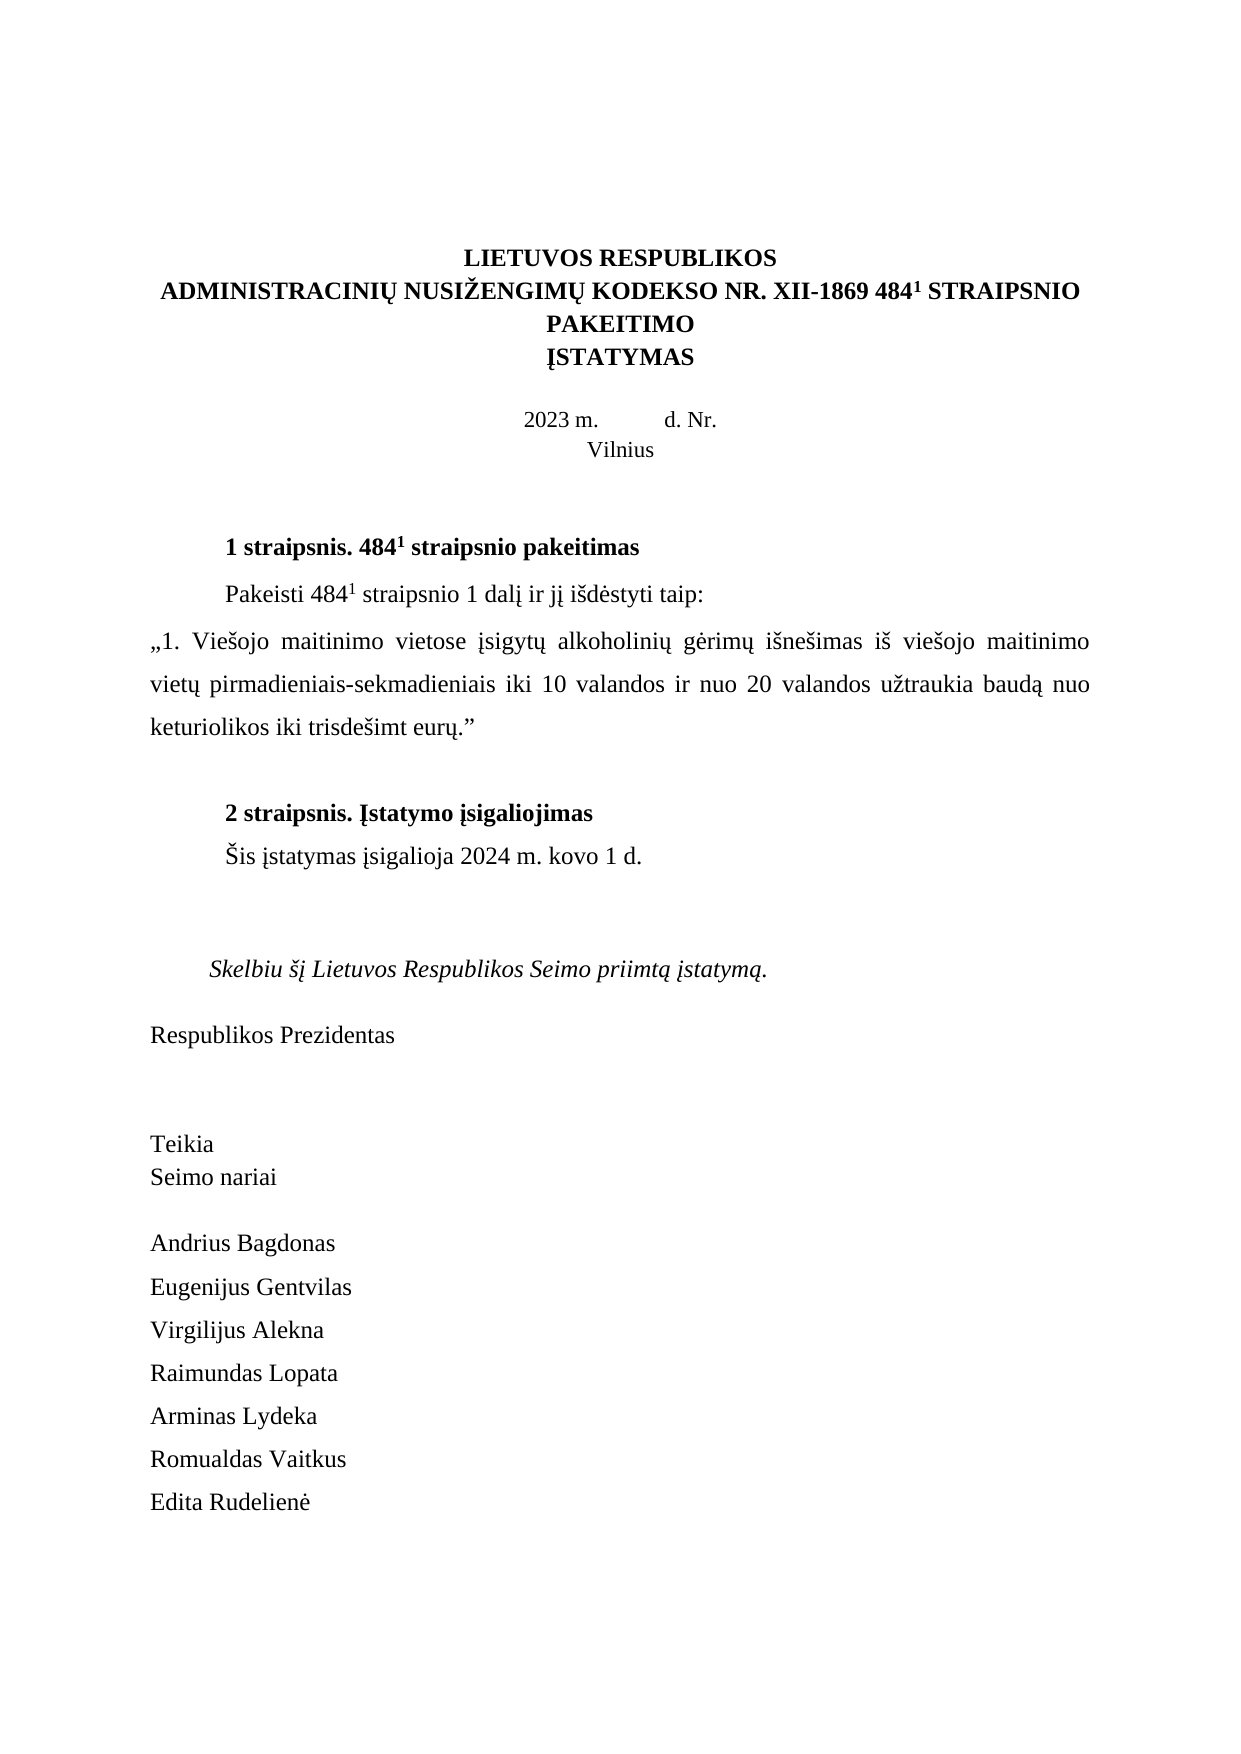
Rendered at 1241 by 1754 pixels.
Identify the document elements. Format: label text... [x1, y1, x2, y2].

text Pakeisti 4841 straipsnio 1 dalį ir jį išdėstyti taip: [150, 579, 1091, 608]
text Skelbiu šį Lietuvos Respublikos Seimo priimtą įstatymą. [150, 954, 1091, 983]
text ADMINISTRACINIŲ NUSIŽENGIMŲ KODEKSO NR. XII-1869 4841 STRAIPSNIO PAKEITIMO [150, 276, 1091, 338]
text Šis įstatymas įsigalioja 2024 m. kovo 1 d. [150, 841, 1091, 870]
text LIETUVOS RESPUBLIKOS [150, 243, 1091, 272]
text „1. Viešojo maitinimo vietose įsigytų alkoholinių gėrimų išnešimas iš viešojo maitinimo vietų pirmadieniais-sekmadieniais iki 10 valandos ir nuo 20 valandos užtraukia baudą nuo keturiolikos iki trisdešimt eurų.” [150, 626, 1091, 741]
text Eugenijus Gentvilas [150, 1272, 1091, 1300]
text Romualdas Vaitkus [150, 1444, 1091, 1473]
text Virgilijus Alekna [150, 1315, 1091, 1343]
text Arminas Lydeka [150, 1401, 1091, 1430]
text 1 straipsnis. 4841 straipsnio pakeitimas [150, 532, 1091, 561]
text Edita Rudelienė [150, 1487, 1091, 1516]
text 2 straipsnis. Įstatymo įsigaliojimas [150, 798, 1091, 827]
text Andrius Bagdonas [150, 1228, 1091, 1257]
text 2023 m. d. Nr. [150, 406, 1091, 432]
text Seimo nariai [150, 1162, 1091, 1191]
text ĮSTATYMAS [150, 342, 1091, 371]
text Raimundas Lopata [150, 1358, 1091, 1387]
text Teikia [150, 1129, 1091, 1158]
text Respublikos Prezidentas [150, 1020, 1091, 1049]
text Vilnius [150, 436, 1091, 462]
